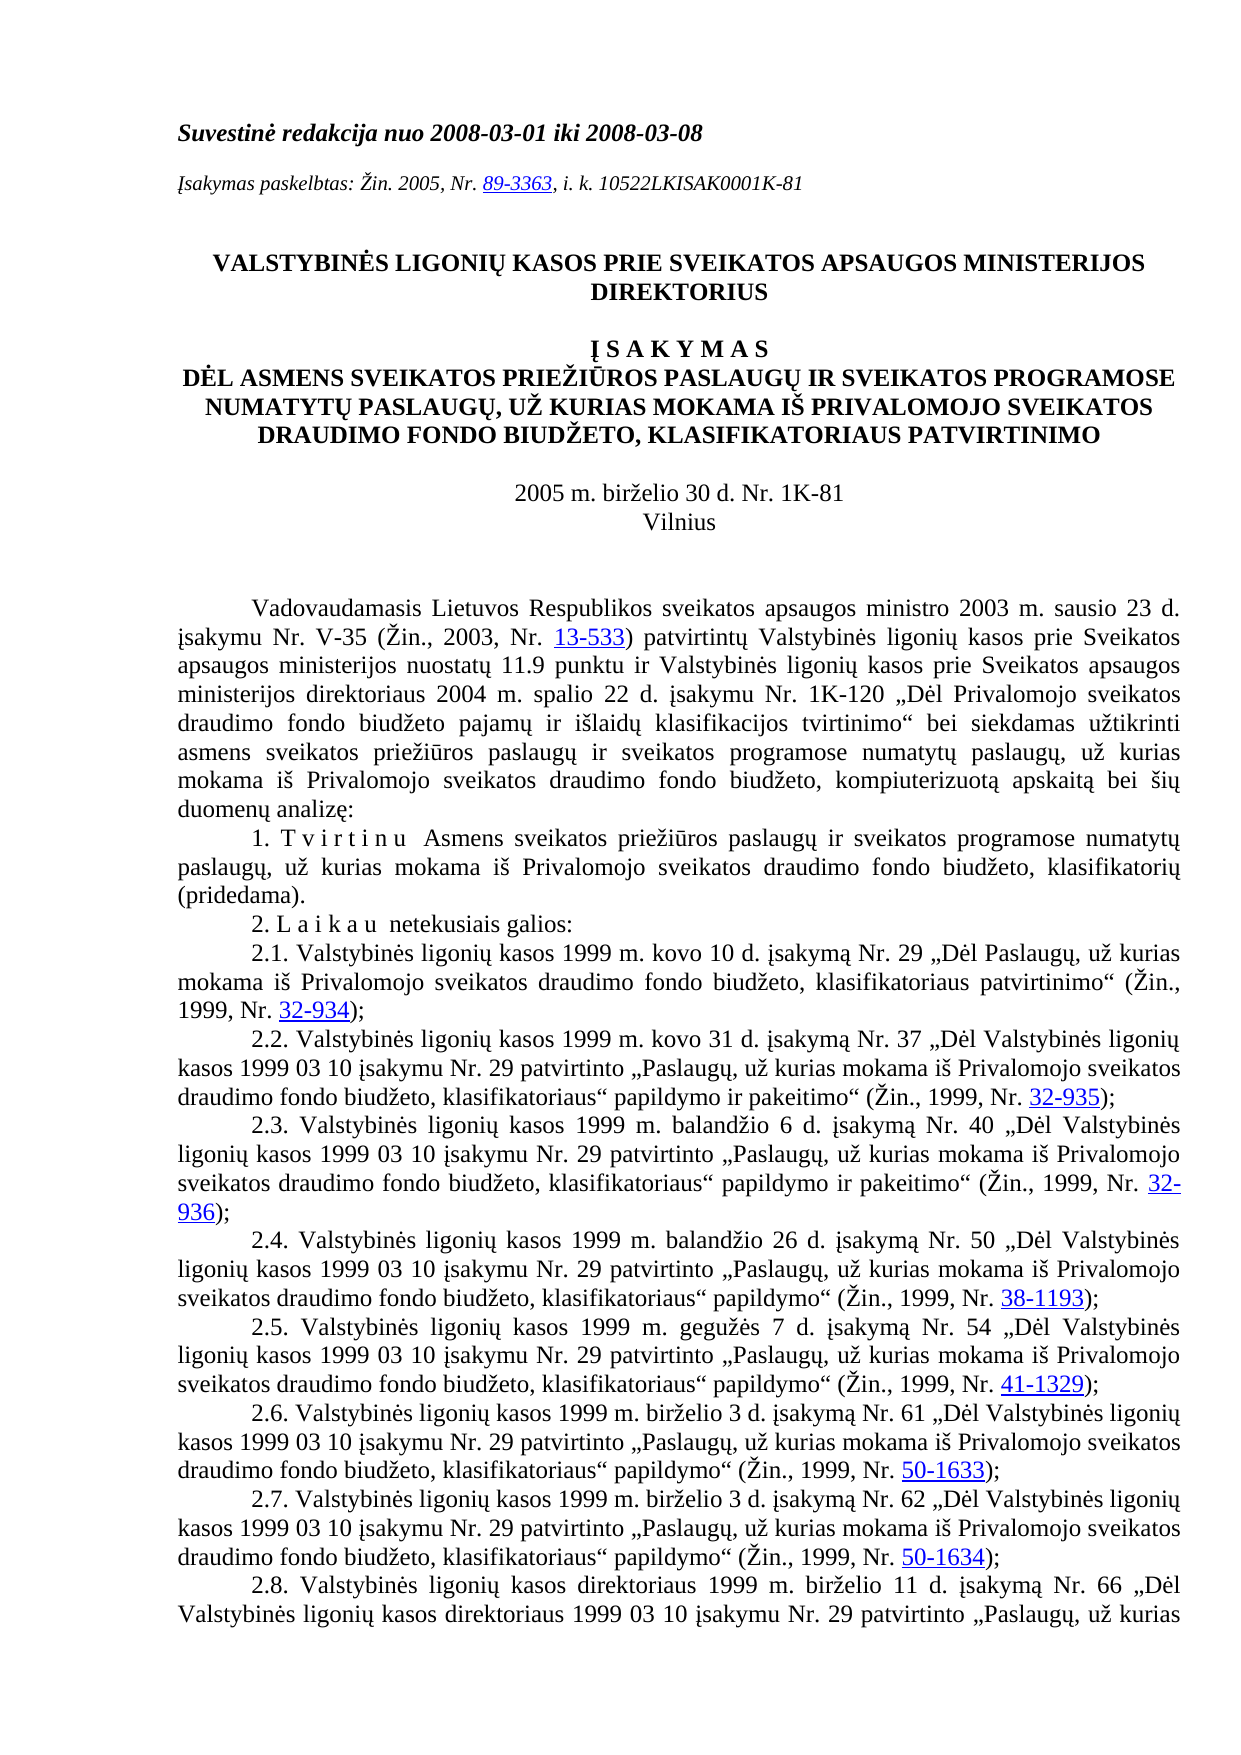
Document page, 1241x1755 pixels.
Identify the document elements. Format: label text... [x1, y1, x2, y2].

text 2.3. Valstybinės ligonių kasos 1999 m. balandžio 6 d. įsakymą Nr. 40 „Dėl Valstybinės ligonių kasos 1999 03 10 įsakymu Nr. 29 patvirtinto „Paslaugų, už kurias mokama iš Privalomojo sveikatos draudimo fondo biudžeto, klasifikatoriaus“ papildymo ir pakeitimo“ (Žin., 1999, Nr. 32-936); [177, 1110, 1181, 1225]
text Į S A K Y M A S [177, 334, 1181, 363]
text Suvestinė redakcija nuo 2008-03-01 iki 2008-03-08 [177, 118, 1181, 147]
text VALSTYBINĖS LIGONIŲ KASOS PRIE SVEIKATOS APSAUGOS MINISTERIJOS DIREKTORIUS [177, 248, 1181, 305]
text 2.5. Valstybinės ligonių kasos 1999 m. gegužės 7 d. įsakymą Nr. 54 „Dėl Valstybinės ligonių kasos 1999 03 10 įsakymu Nr. 29 patvirtinto „Paslaugų, už kurias mokama iš Privalomojo sveikatos draudimo fondo biudžeto, klasifikatoriaus“ papildymo“ (Žin., 1999, Nr. 41-1329); [177, 1312, 1181, 1398]
text 2.7. Valstybinės ligonių kasos 1999 m. birželio 3 d. įsakymą Nr. 62 „Dėl Valstybinės ligonių kasos 1999 03 10 įsakymu Nr. 29 patvirtinto „Paslaugų, už kurias mokama iš Privalomojo sveikatos draudimo fondo biudžeto, klasifikatoriaus“ papildymo“ (Žin., 1999, Nr. 50-1634); [177, 1484, 1181, 1570]
text Vadovaudamasis Lietuvos Respublikos sveikatos apsaugos ministro 2003 m. sausio 23 d. įsakymu Nr. V-35 (Žin., 2003, Nr. 13-533) patvirtintų Valstybinės ligonių kasos prie Sveikatos apsaugos ministerijos nuostatų 11.9 punktu ir Valstybinės ligonių kasos prie Sveikatos apsaugos ministerijos direktoriaus 2004 m. spalio 22 d. įsakymu Nr. 1K-120 „Dėl Privalomojo sveikatos draudimo fondo biudžeto pajamų ir išlaidų klasifikacijos tvirtinimo“ bei siekdamas užtikrinti asmens sveikatos priežiūros paslaugų ir sveikatos programose numatytų paslaugų, už kurias mokama iš Privalomojo sveikatos draudimo fondo biudžeto, kompiuterizuotą apskaitą bei šių duomenų analizę: [177, 593, 1181, 823]
text 1. Tvirtinu Asmens sveikatos priežiūros paslaugų ir sveikatos programose numatytų paslaugų, už kurias mokama iš Privalomojo sveikatos draudimo fondo biudžeto, klasifikatorių (pridedama). [177, 823, 1181, 909]
text 2.2. Valstybinės ligonių kasos 1999 m. kovo 31 d. įsakymą Nr. 37 „Dėl Valstybinės ligonių kasos 1999 03 10 įsakymu Nr. 29 patvirtinto „Paslaugų, už kurias mokama iš Privalomojo sveikatos draudimo fondo biudžeto, klasifikatoriaus“ papildymo ir pakeitimo“ (Žin., 1999, Nr. 32-935); [177, 1024, 1181, 1110]
text Vilnius [177, 507, 1181, 535]
text 2.8. Valstybinės ligonių kasos direktoriaus 1999 m. birželio 11 d. įsakymą Nr. 66 „Dėl Valstybinės ligonių kasos direktoriaus 1999 03 10 įsakymu Nr. 29 patvirtinto „Paslaugų, už kurias [177, 1570, 1181, 1628]
text Įsakymas paskelbtas: Žin. 2005, Nr. 89-3363, i. k. 10522LKISAK0001K-81 [177, 171, 1181, 195]
text 2.6. Valstybinės ligonių kasos 1999 m. birželio 3 d. įsakymą Nr. 61 „Dėl Valstybinės ligonių kasos 1999 03 10 įsakymu Nr. 29 patvirtinto „Paslaugų, už kurias mokama iš Privalomojo sveikatos draudimo fondo biudžeto, klasifikatoriaus“ papildymo“ (Žin., 1999, Nr. 50-1633); [177, 1398, 1181, 1484]
text DĖL ASMENS SVEIKATOS PRIEŽIŪROS PASLAUGŲ IR SVEIKATOS PROGRAMOSE NUMATYTŲ PASLAUGŲ, UŽ KURIAS MOKAMA IŠ PRIVALOMOJO SVEIKATOS DRAUDIMO FONDO BIUDŽETO, KLASIFIKATORIAUS PATVIRTINIMO [177, 363, 1181, 449]
text 2005 m. birželio 30 d. Nr. 1K-81 [177, 478, 1181, 507]
text 2.4. Valstybinės ligonių kasos 1999 m. balandžio 26 d. įsakymą Nr. 50 „Dėl Valstybinės ligonių kasos 1999 03 10 įsakymu Nr. 29 patvirtinto „Paslaugų, už kurias mokama iš Privalomojo sveikatos draudimo fondo biudžeto, klasifikatoriaus“ papildymo“ (Žin., 1999, Nr. 38-1193); [177, 1225, 1181, 1312]
text 2. Laikau netekusiais galios: [177, 909, 1181, 938]
text 2.1. Valstybinės ligonių kasos 1999 m. kovo 10 d. įsakymą Nr. 29 „Dėl Paslaugų, už kurias mokama iš Privalomojo sveikatos draudimo fondo biudžeto, klasifikatoriaus patvirtinimo“ (Žin., 1999, Nr. 32-934); [177, 938, 1181, 1024]
